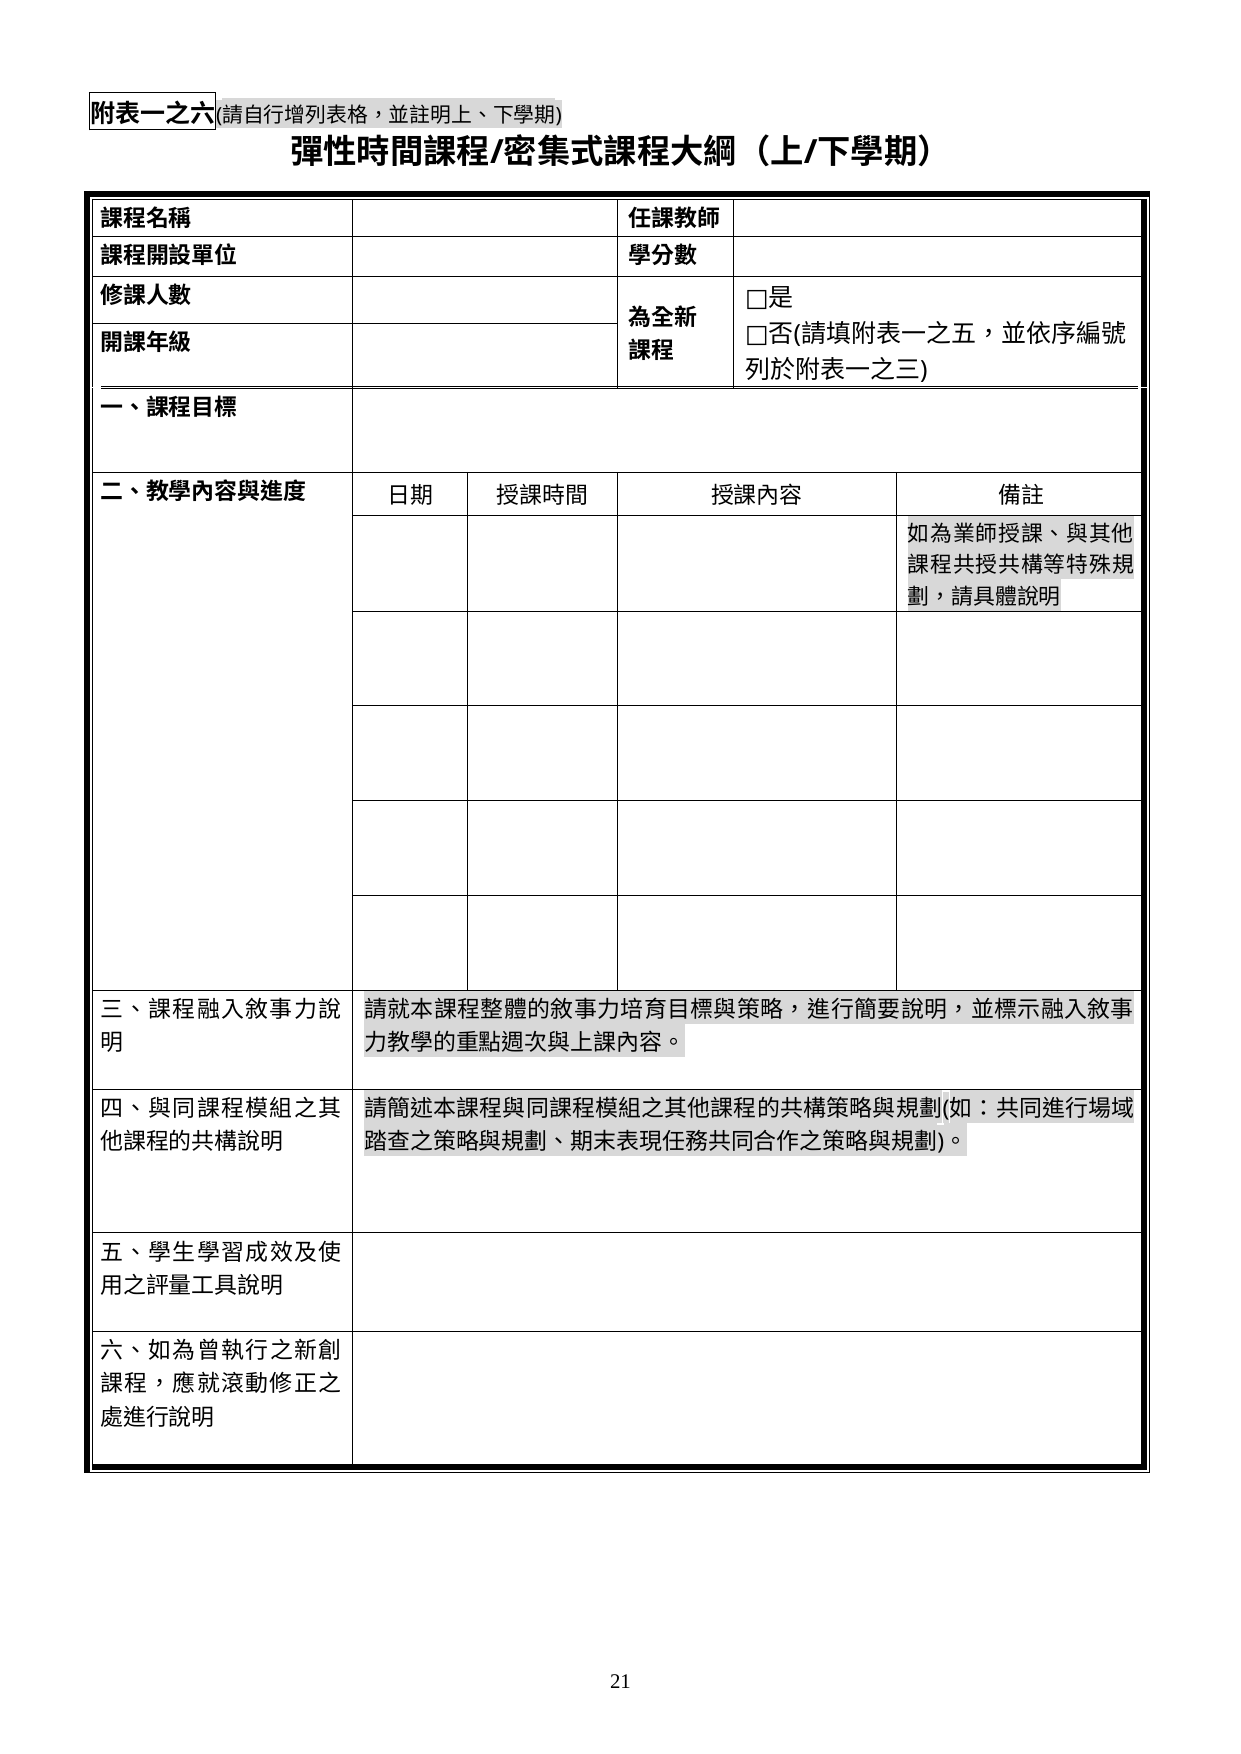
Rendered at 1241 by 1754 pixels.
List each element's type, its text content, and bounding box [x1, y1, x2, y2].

table_cell [353, 237, 617, 276]
table_cell 六、如為曾執行之新創課程，應就滾動修正之處進行說明 [93, 1332, 352, 1464]
table_header [734, 200, 1141, 236]
table_cell [353, 516, 467, 611]
table_cell [897, 896, 1141, 990]
table_cell 學分數 [618, 237, 733, 276]
table_cell 二、教學內容與進度 [93, 473, 352, 990]
table_header 課程名稱 [93, 200, 352, 236]
table_cell □是 □否(請填附表一之五，並依序編號列於附表一之三) [734, 277, 1141, 386]
table_cell 課程開設單位 [93, 237, 352, 276]
table_cell [468, 612, 617, 705]
table_cell 開課年級 [93, 324, 352, 386]
table_cell [897, 612, 1141, 705]
table_cell 如為業師授課、與其他課程共授共構等特殊規劃，請具體說明 [897, 516, 1141, 611]
table_cell [353, 386, 1146, 472]
table_cell 一、課程目標 [90, 386, 352, 472]
table_cell [618, 896, 896, 990]
table_cell [618, 612, 896, 705]
table_cell [353, 706, 467, 800]
table_cell 四、與同課程模組之其他課程的共構說明 [93, 1090, 352, 1232]
table_cell 請就本課程整體的敘事力培育目標與策略，進行簡要說明，並標示融入敘事力教學的重點週次與上課內容。 [353, 991, 1141, 1089]
table_cell 五、學生學習成效及使用之評量工具說明 [93, 1233, 352, 1331]
table_header [353, 200, 617, 236]
table_cell 請簡述本課程與同課程模組之其他課程的共構策略與規劃(如：共同進行場域踏查之策略與規劃、期末表現任務共同合作之策略與規劃)。 [353, 1090, 1141, 1232]
table_cell [618, 801, 896, 895]
table_cell 日期 [353, 473, 467, 514]
table_header 任課教師 [618, 200, 733, 236]
table_cell 授課時間 [468, 473, 617, 514]
table_cell [353, 801, 467, 895]
table_cell [353, 896, 467, 990]
table_cell [468, 516, 617, 611]
table_cell [618, 706, 896, 800]
table_cell 備註 [897, 473, 1141, 514]
table_cell [897, 706, 1141, 800]
table_cell [353, 612, 467, 705]
table_cell [734, 237, 1141, 276]
table_cell 授課內容 [618, 473, 896, 514]
table_cell [353, 1332, 1141, 1464]
table_cell 修課人數 [93, 277, 352, 323]
table_cell [897, 801, 1141, 895]
table_cell [468, 706, 617, 800]
text 附表一之六(請自行增列表格，並註明上、下學期) [89, 89, 1152, 130]
table_cell 三、課程融入敘事力說明 [93, 991, 352, 1089]
table_cell [353, 1233, 1141, 1331]
table_cell [353, 277, 617, 323]
text 彈性時間課程/密集式課程大綱（上/下學期） [89, 130, 1152, 172]
table_cell [353, 324, 617, 386]
table_cell 為全新 課程 [618, 277, 733, 386]
table_cell [468, 801, 617, 895]
table_cell [618, 516, 896, 611]
table_cell [468, 896, 617, 990]
